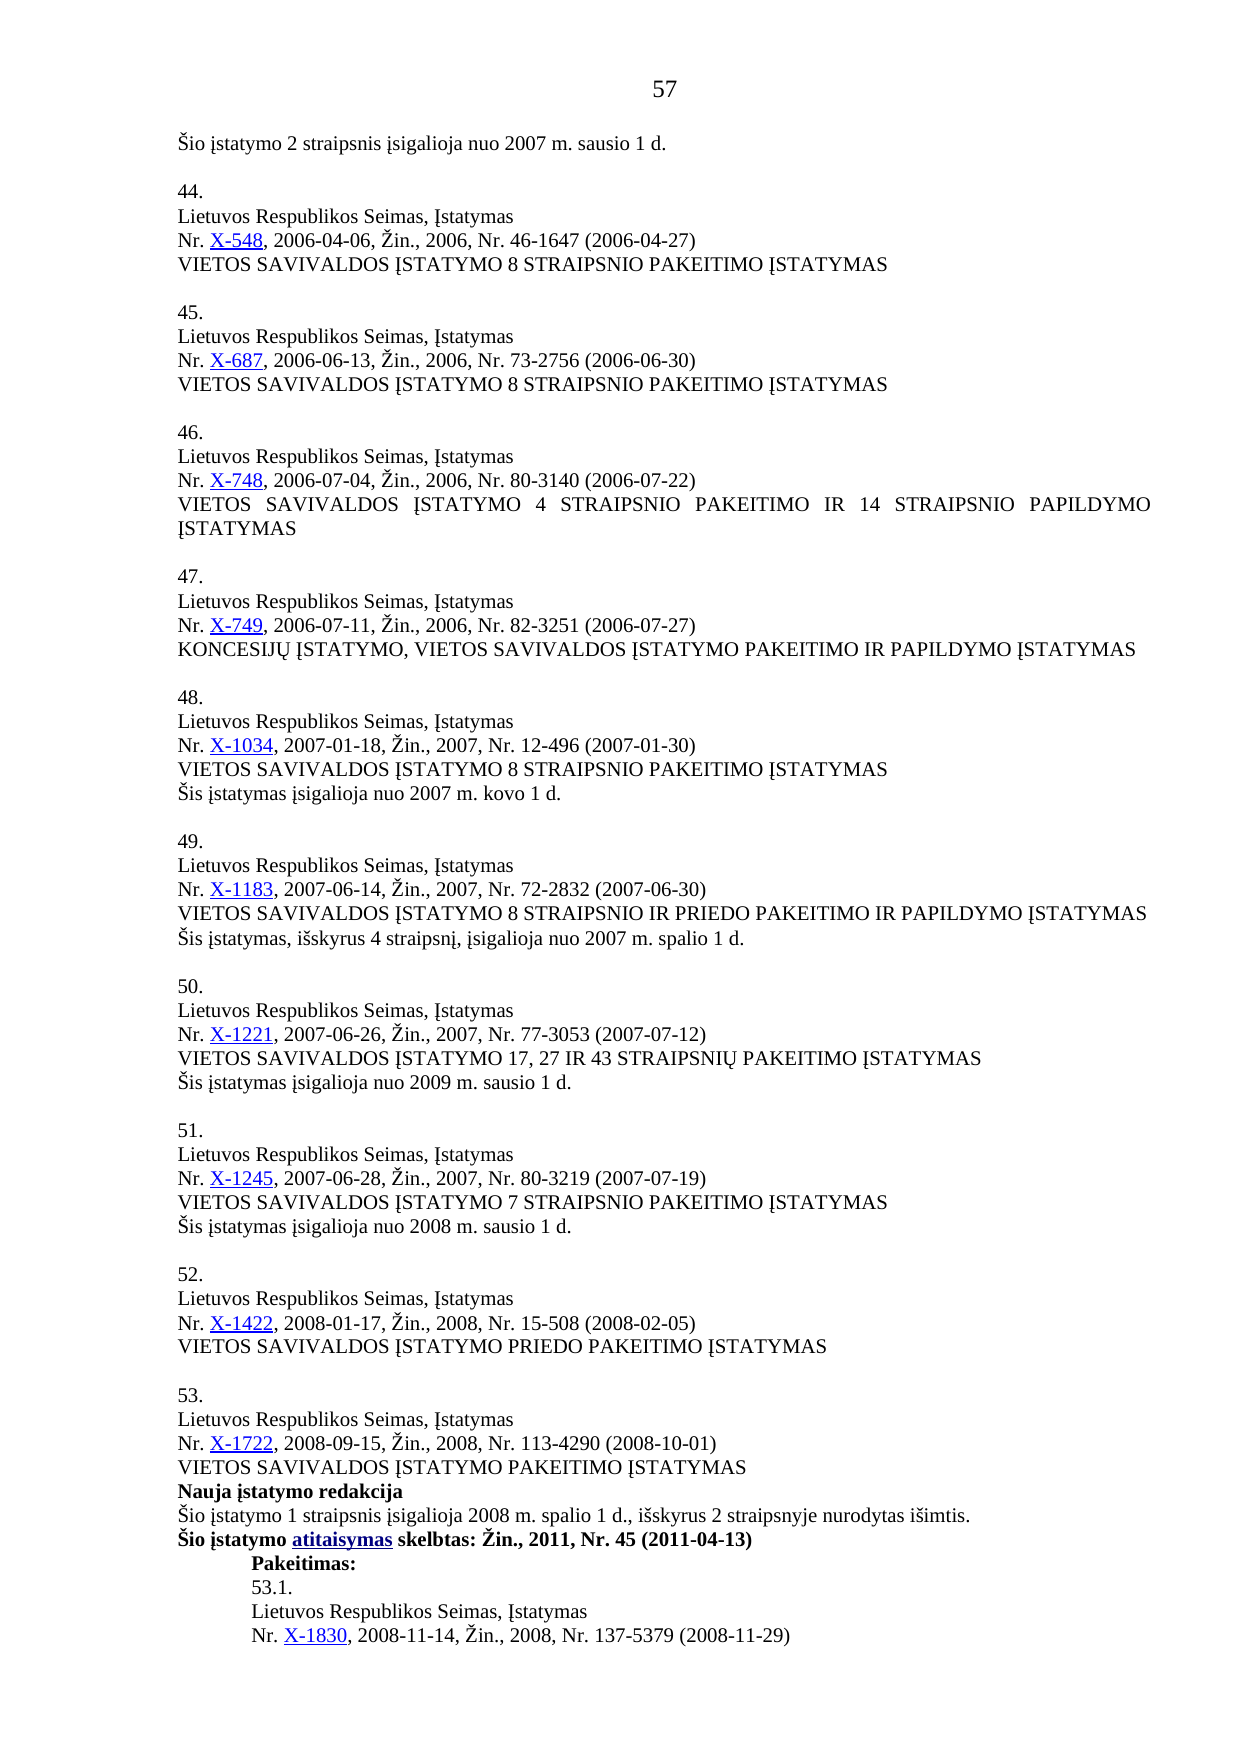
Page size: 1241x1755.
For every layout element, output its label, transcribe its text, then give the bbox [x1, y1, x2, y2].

text Lietuvos Respublikos Seimas, Įstatymas [177, 324, 1152, 348]
text Lietuvos Respublikos Seimas, Įstatymas [177, 1286, 1152, 1310]
text Lietuvos Respublikos Seimas, Įstatymas [177, 709, 1152, 733]
text Pakeitimas: [177, 1551, 1152, 1575]
text VIETOS SAVIVALDOS ĮSTATYMO 8 STRAIPSNIO PAKEITIMO ĮSTATYMAS [177, 757, 1152, 781]
text KONCESIJŲ ĮSTATYMO, VIETOS SAVIVALDOS ĮSTATYMO PAKEITIMO IR PAPILDYMO ĮSTATYMAS [177, 637, 1152, 661]
text Nr. X-687, 2006-06-13, Žin., 2006, Nr. 73-2756 (2006-06-30) [177, 348, 1152, 372]
text Nr. X-1183, 2007-06-14, Žin., 2007, Nr. 72-2832 (2007-06-30) [177, 877, 1152, 901]
text 50. [177, 973, 1152, 998]
text 51. [177, 1118, 1152, 1142]
text Šio įstatymo atitaisymas skelbtas: Žin., 2011, Nr. 45 (2011-04-13) [177, 1527, 1152, 1551]
text Lietuvos Respublikos Seimas, Įstatymas [177, 1407, 1152, 1431]
text VIETOS SAVIVALDOS ĮSTATYMO PAKEITIMO ĮSTATYMAS [177, 1455, 1152, 1479]
text Lietuvos Respublikos Seimas, Įstatymas [177, 998, 1152, 1022]
text 49. [177, 829, 1152, 853]
text Nr. X-1722, 2008-09-15, Žin., 2008, Nr. 113-4290 (2008-10-01) [177, 1431, 1152, 1455]
text Nr. X-749, 2006-07-11, Žin., 2006, Nr. 82-3251 (2006-07-27) [177, 613, 1152, 637]
text 53. [177, 1383, 1152, 1407]
text 46. [177, 420, 1152, 444]
text Šis įstatymas įsigalioja nuo 2007 m. kovo 1 d. [177, 781, 1152, 805]
text Lietuvos Respublikos Seimas, Įstatymas [177, 203, 1152, 228]
text Nr. X-1830, 2008-11-14, Žin., 2008, Nr. 137-5379 (2008-11-29) [177, 1623, 1152, 1647]
text VIETOS SAVIVALDOS ĮSTATYMO 17, 27 IR 43 STRAIPSNIŲ PAKEITIMO ĮSTATYMAS [177, 1046, 1152, 1070]
text Nr. X-1422, 2008-01-17, Žin., 2008, Nr. 15-508 (2008-02-05) [177, 1310, 1152, 1334]
text VIETOS SAVIVALDOS ĮSTATYMO 7 STRAIPSNIO PAKEITIMO ĮSTATYMAS [177, 1190, 1152, 1214]
text VIETOS SAVIVALDOS ĮSTATYMO 8 STRAIPSNIO PAKEITIMO ĮSTATYMAS [177, 372, 1152, 396]
text 44. [177, 179, 1152, 203]
text 47. [177, 564, 1152, 588]
text Lietuvos Respublikos Seimas, Įstatymas [177, 853, 1152, 877]
text Šio įstatymo 2 straipsnis įsigalioja nuo 2007 m. sausio 1 d. [177, 131, 1152, 155]
text 53.1. [177, 1575, 1152, 1599]
text Lietuvos Respublikos Seimas, Įstatymas [177, 444, 1152, 468]
text VIETOS SAVIVALDOS ĮSTATYMO PRIEDO PAKEITIMO ĮSTATYMAS [177, 1334, 1152, 1358]
text Nr. X-1245, 2007-06-28, Žin., 2007, Nr. 80-3219 (2007-07-19) [177, 1166, 1152, 1190]
text Šis įstatymas įsigalioja nuo 2008 m. sausio 1 d. [177, 1214, 1152, 1238]
text Nr. X-1221, 2007-06-26, Žin., 2007, Nr. 77-3053 (2007-07-12) [177, 1022, 1152, 1046]
text Šis įstatymas įsigalioja nuo 2009 m. sausio 1 d. [177, 1070, 1152, 1094]
text Lietuvos Respublikos Seimas, Įstatymas [177, 588, 1152, 613]
text Šis įstatymas, išskyrus 4 straipsnį, įsigalioja nuo 2007 m. spalio 1 d. [177, 925, 1152, 949]
text VIETOS SAVIVALDOS ĮSTATYMO 8 STRAIPSNIO IR PRIEDO PAKEITIMO IR PAPILDYMO ĮSTATYMAS [177, 901, 1152, 925]
text VIETOS SAVIVALDOS ĮSTATYMO 4 STRAIPSNIO PAKEITIMO IR 14 STRAIPSNIO PAPILDYMO ĮSTATYMAS [177, 492, 1152, 540]
text Lietuvos Respublikos Seimas, Įstatymas [177, 1142, 1152, 1166]
text Nr. X-548, 2006-04-06, Žin., 2006, Nr. 46-1647 (2006-04-27) [177, 228, 1152, 252]
text 48. [177, 685, 1152, 709]
text Nr. X-748, 2006-07-04, Žin., 2006, Nr. 80-3140 (2006-07-22) [177, 468, 1152, 492]
text Lietuvos Respublikos Seimas, Įstatymas [177, 1599, 1152, 1623]
text Nauja įstatymo redakcija [177, 1479, 1152, 1503]
text VIETOS SAVIVALDOS ĮSTATYMO 8 STRAIPSNIO PAKEITIMO ĮSTATYMAS [177, 252, 1152, 276]
text 52. [177, 1262, 1152, 1286]
text 45. [177, 300, 1152, 324]
text Nr. X-1034, 2007-01-18, Žin., 2007, Nr. 12-496 (2007-01-30) [177, 733, 1152, 757]
text Šio įstatymo 1 straipsnis įsigalioja 2008 m. spalio 1 d., išskyrus 2 straipsnyje nurodytas išimtis. [177, 1503, 1152, 1527]
